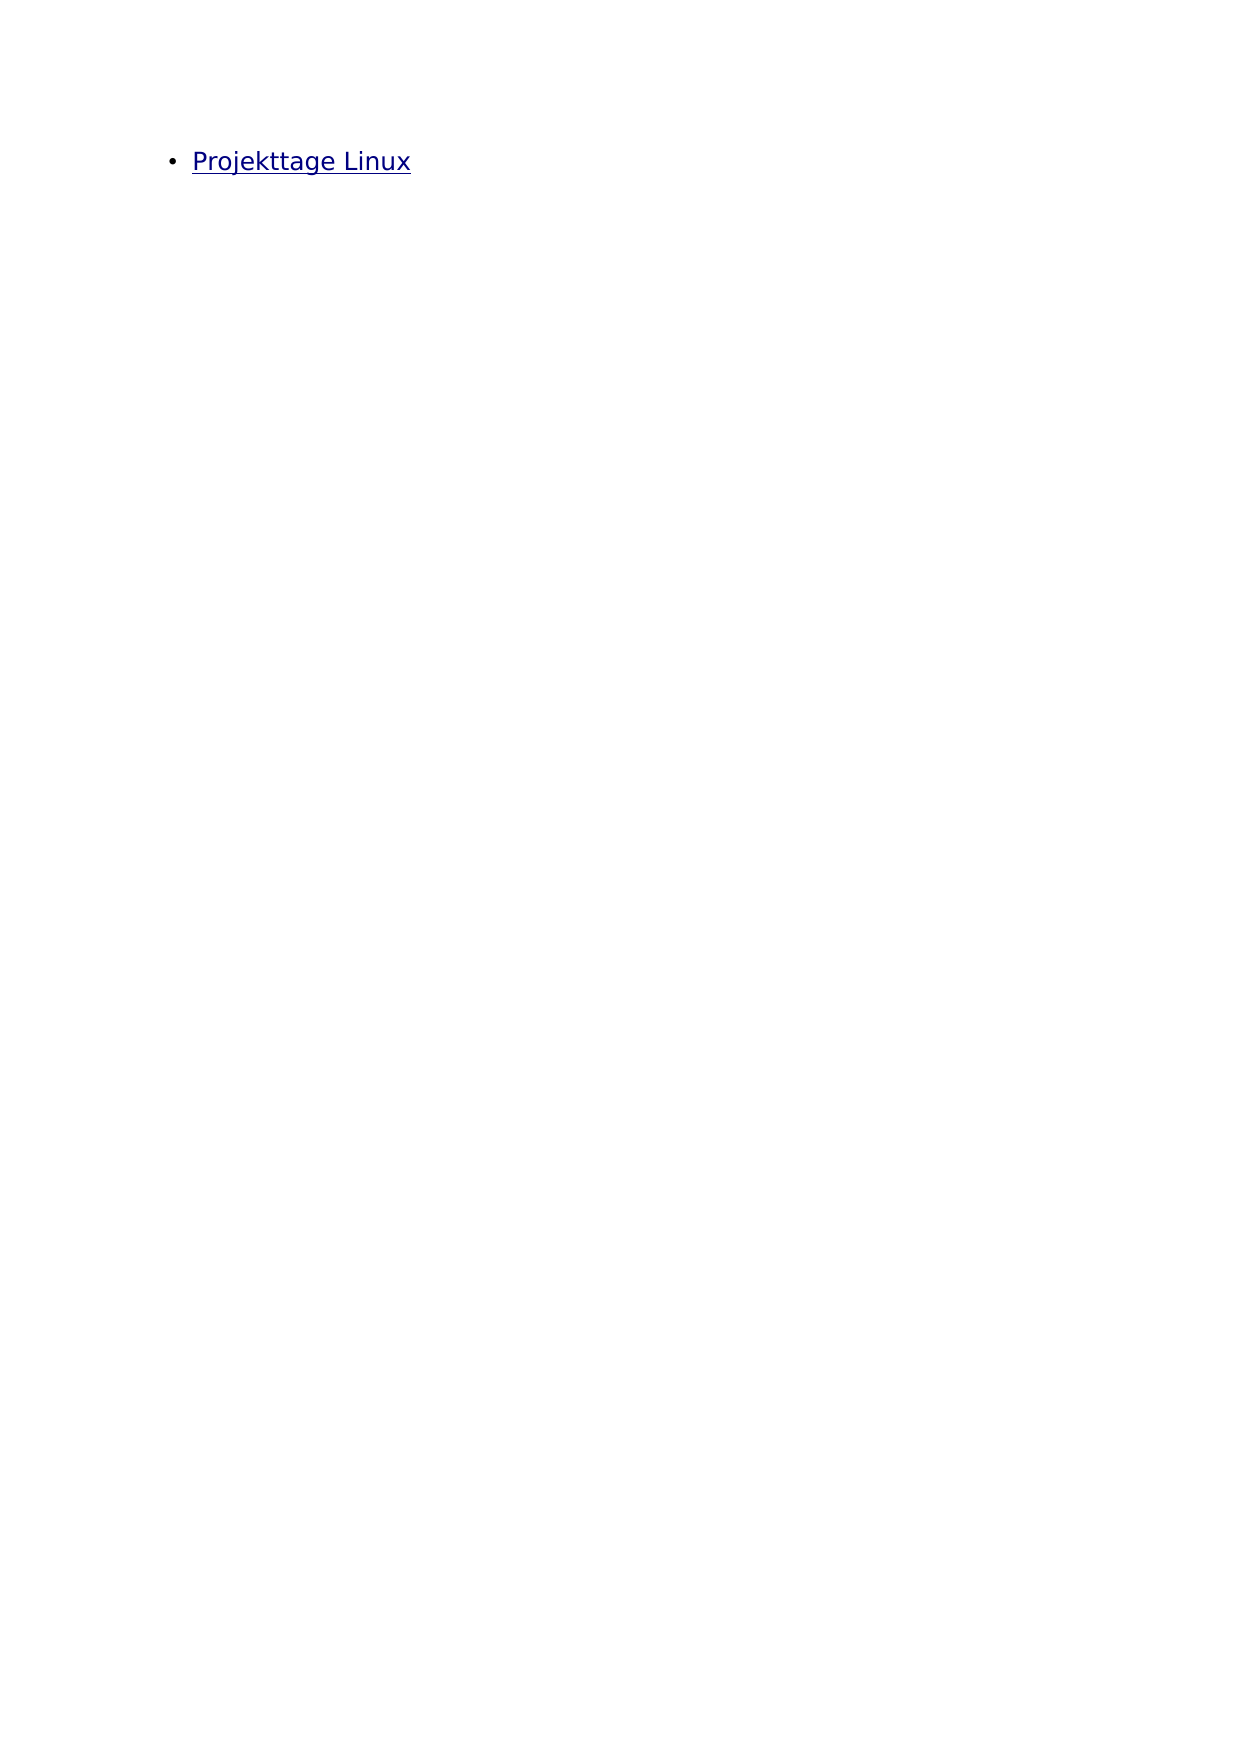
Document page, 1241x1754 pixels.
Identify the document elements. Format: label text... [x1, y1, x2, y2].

list Projekttage Linux [177, 148, 1122, 177]
